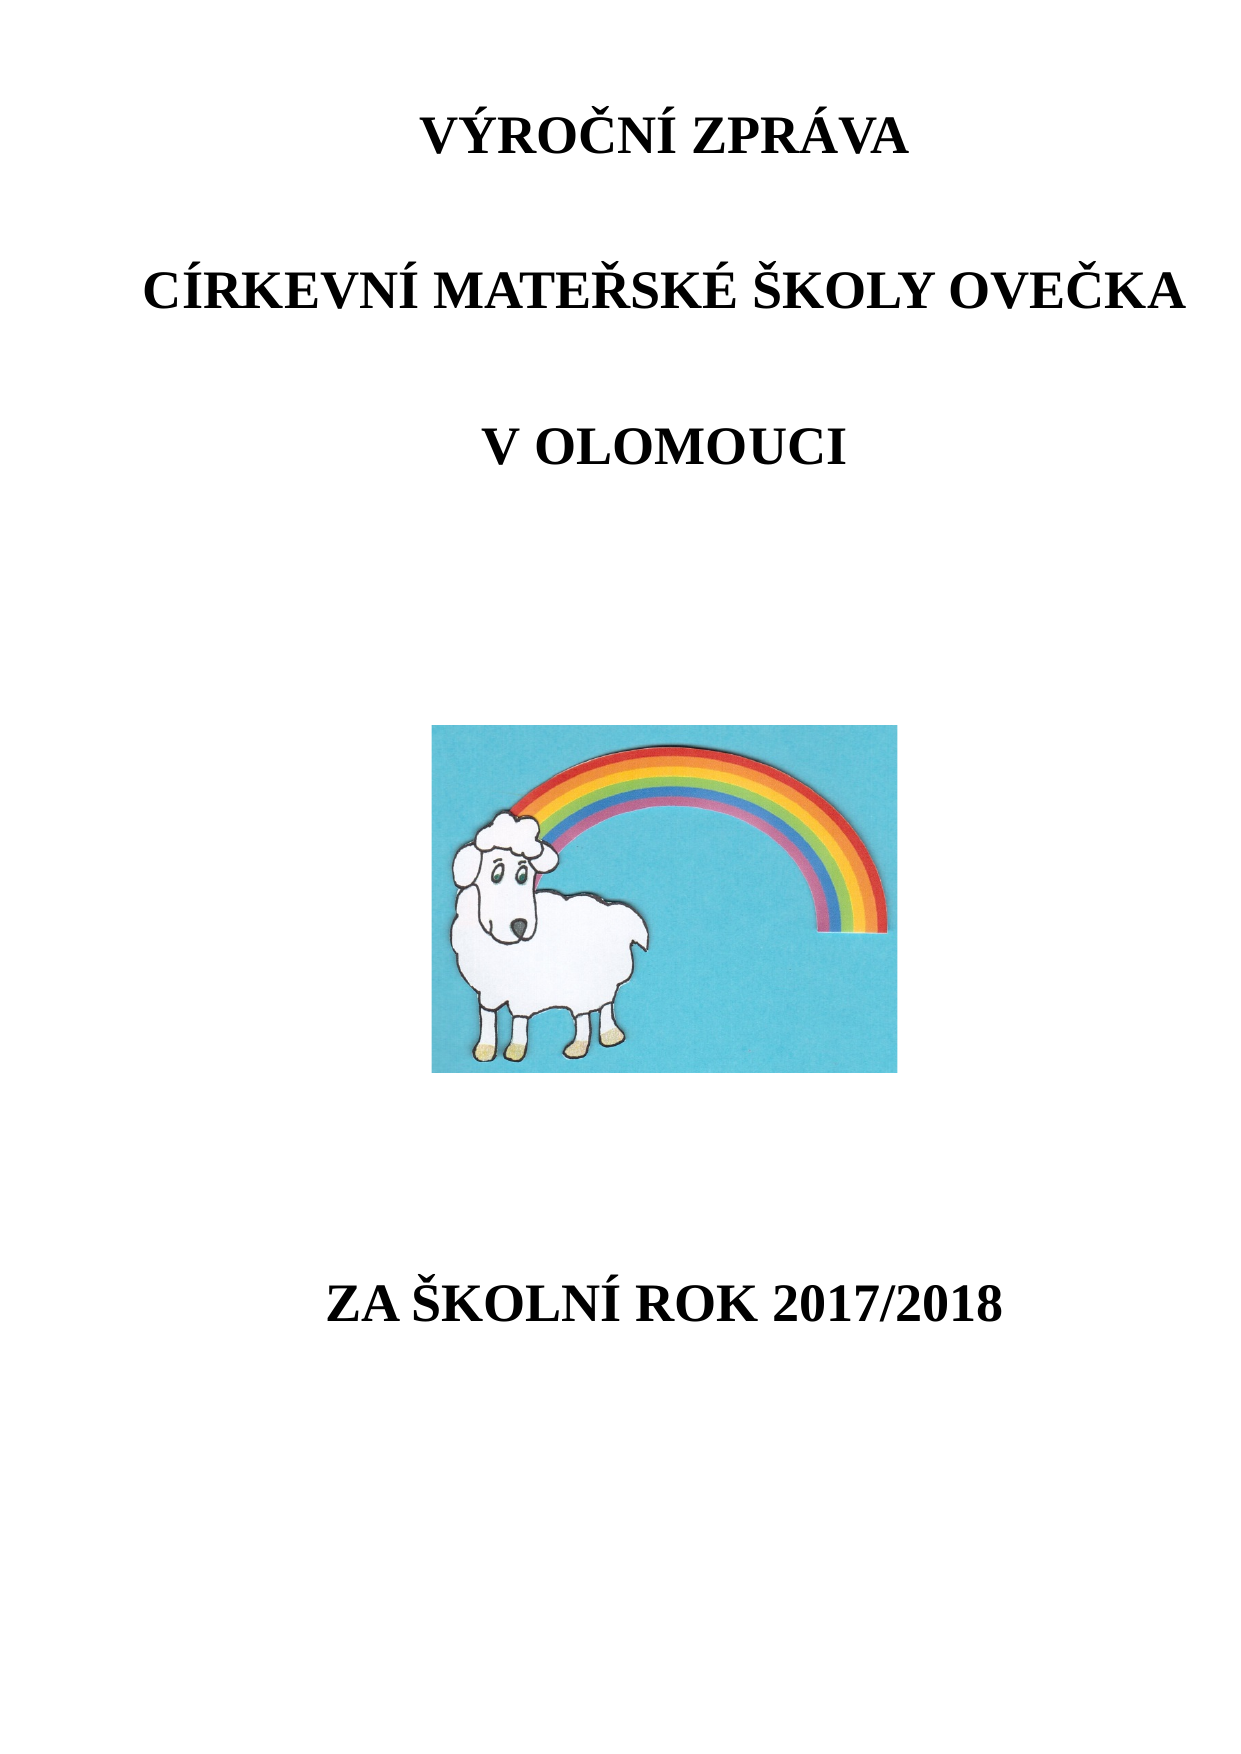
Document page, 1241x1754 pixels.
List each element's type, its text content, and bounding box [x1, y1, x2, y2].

text CÍRKEVNÍ MATEŘSKÉ ŠKOLY OVEČKA V OLOMOUCI [133, 258, 1196, 476]
text VÝROČNÍ ZPRÁVA [133, 102, 1196, 165]
text ZA ŠKOLNÍ ROK 2017/2018 [133, 1271, 1196, 1333]
picture [431, 725, 898, 1073]
